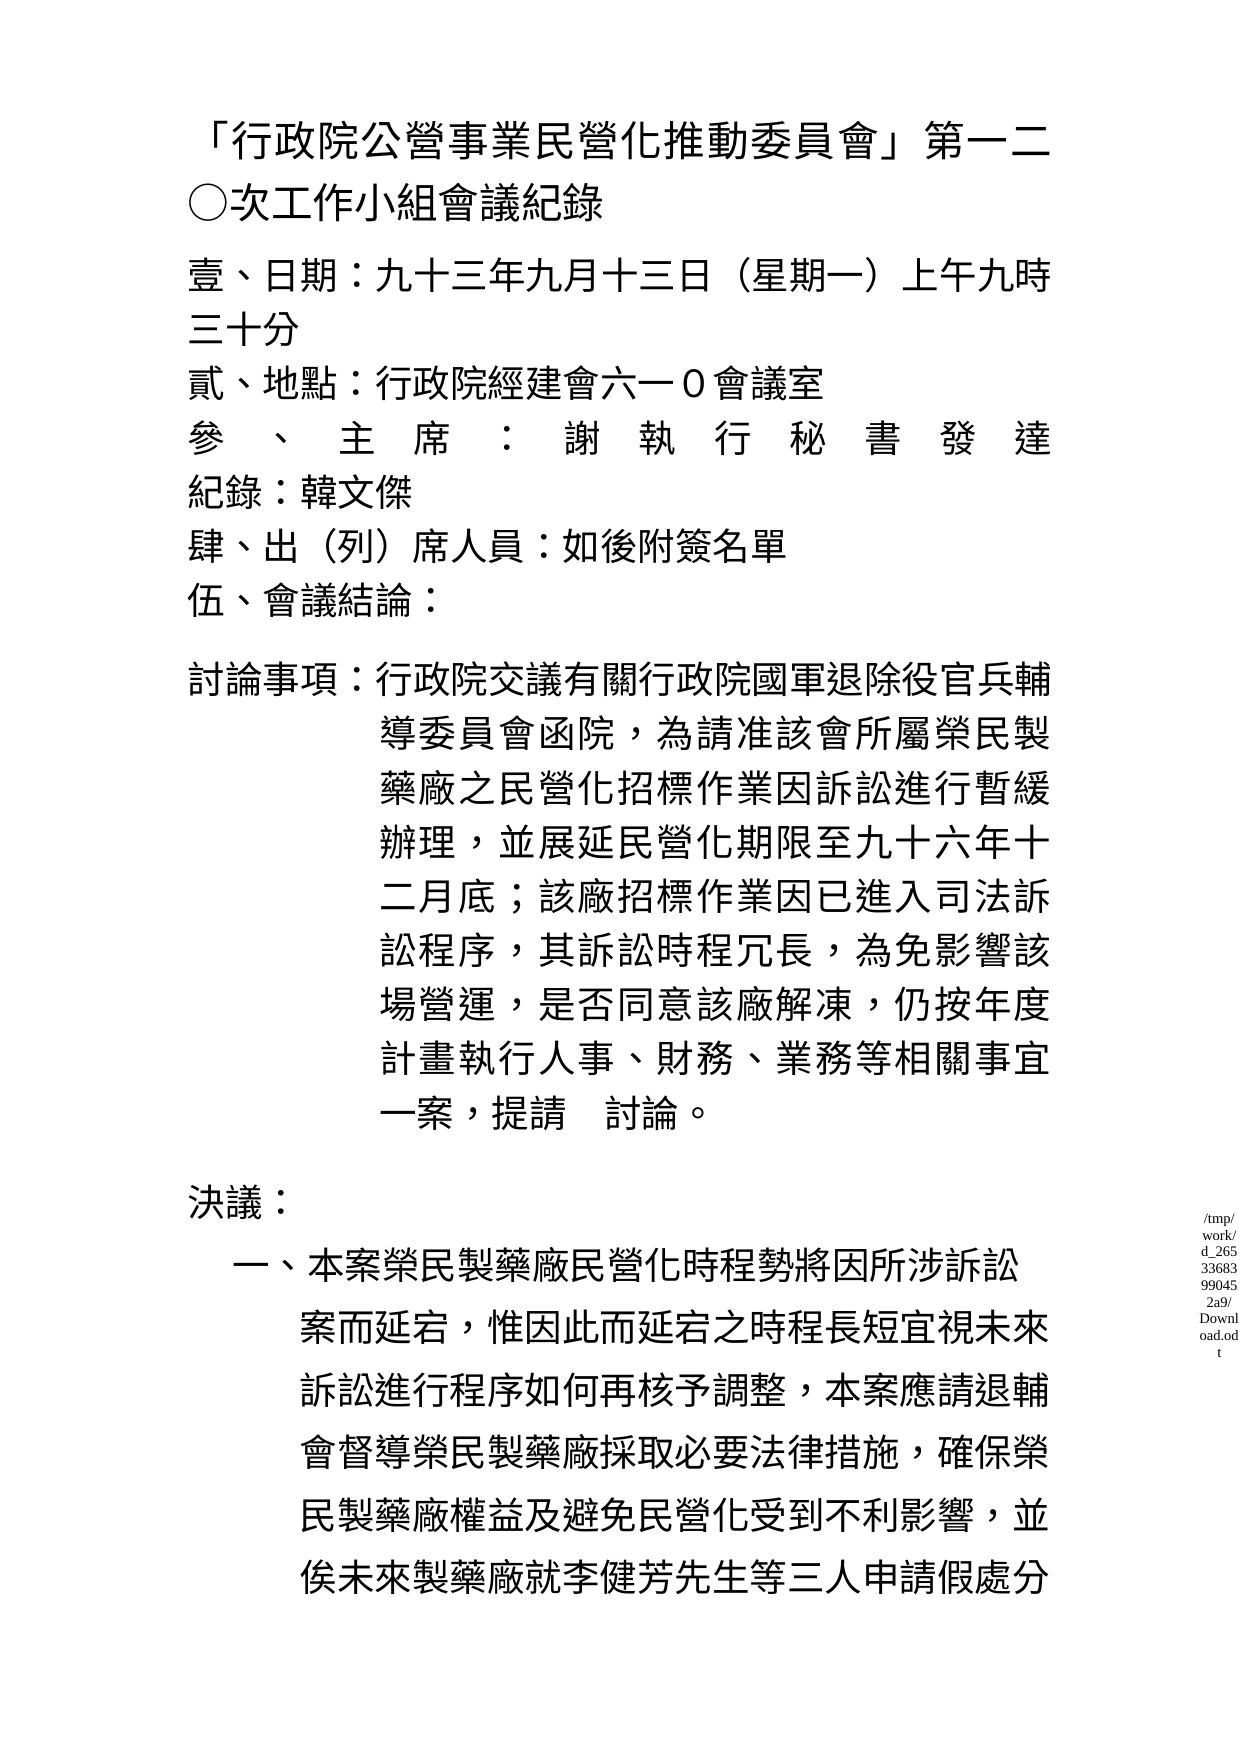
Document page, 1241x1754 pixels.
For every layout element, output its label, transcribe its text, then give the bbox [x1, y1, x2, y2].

text 參、主席：謝執行秘書發達 紀錄：韓文傑 [187, 409, 1053, 517]
text 伍、會議結論： [187, 571, 1053, 625]
text 壹、日期：九十三年九月十三日（星期一）上午九時三十分 [187, 246, 1053, 354]
text 貳、地點：行政院經建會六一０會議室 [187, 354, 1053, 409]
text 一、本案榮民製藥廠民營化時程勢將因所涉訴訟案而延宕，惟因此而延宕之時程長短宜視未來訴訟進行程序如何再核予調整，本案應請退輔會督導榮民製藥廠採取必要法律措施，確保榮民製藥廠權益及避免民營化受到不利影響，並俟未來製藥廠就李健芳先生等三人申請假處分 [232, 1221, 1053, 1596]
text 決議： [187, 1159, 1053, 1221]
text 討論事項：行政院交議有關行政院國軍退除役官兵輔導委員會函院，為請准該會所屬榮民製藥廠之民營化招標作業因訴訟進行暫緩辦理，並展延民營化期限至九十六年十二月底；該廠招標作業因已進入司法訴訟程序，其訴訟時程冗長，為免影響該場營運，是否同意該廠解凍，仍按年度計畫執行人事、財務、業務等相關事宜一案，提請 討論。 [187, 650, 1053, 1138]
text 「行政院公營事業民營化推動委員會」第一二○次工作小組會議紀錄 [187, 96, 1053, 221]
text 肆、出（列）席人員：如後附簽名單 [187, 517, 1053, 571]
